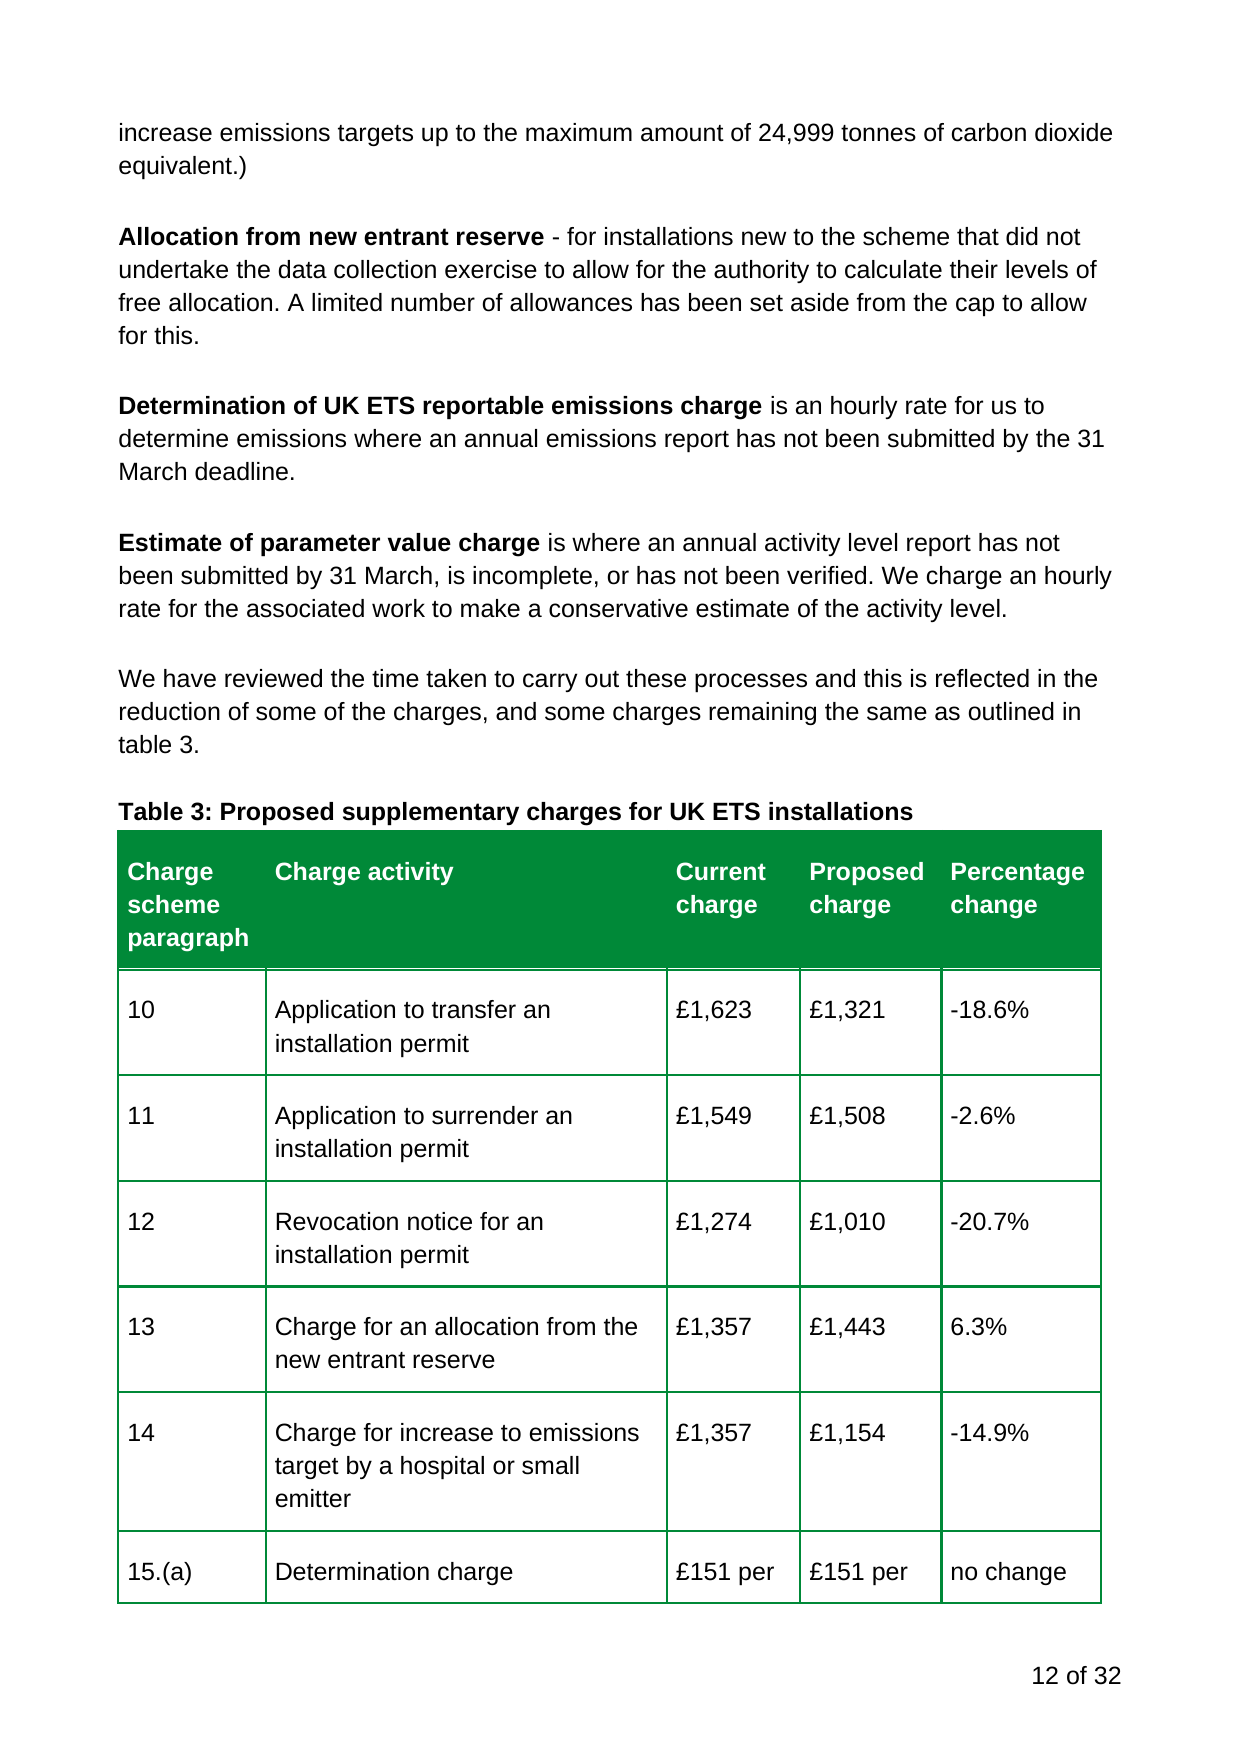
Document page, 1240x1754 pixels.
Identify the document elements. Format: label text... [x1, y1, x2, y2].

table_header Charge scheme paragraph [119, 832, 265, 968]
table_cell £1,154 [801, 1393, 940, 1529]
subtitle Table 3: Proposed supplementary charges for UK ETS installations [118, 797, 1121, 826]
text Estimate of parameter value charge is where an annual activity level report has not been submitted by 31 March, is incomplete, or has not been verified. We charge an hourly rate for the associated work to make a conservative estimate of the activity level. [118, 528, 1121, 623]
table_cell £1,321 [801, 971, 940, 1074]
table_cell £1,274 [668, 1182, 799, 1285]
table_header Percentage change [943, 832, 1100, 968]
table_cell 13 [119, 1288, 265, 1391]
table_cell £1,357 [668, 1393, 799, 1529]
table_cell Charge for increase to emissions target by a hospital or small emitter [267, 1393, 666, 1529]
table_cell 11 [119, 1076, 265, 1180]
table_cell 14 [119, 1393, 265, 1529]
table_cell -20.7% [943, 1182, 1100, 1285]
text Determination of UK ETS reportable emissions charge is an hourly rate for us to determine emissions where an annual emissions report has not been submitted by the 31 March deadline. [118, 391, 1121, 486]
table_header Charge activity [267, 832, 666, 968]
table_cell £1,443 [801, 1288, 940, 1391]
table_cell 15.(a) [119, 1532, 265, 1602]
text We have reviewed the time taken to carry out these processes and this is reflected in the reduction of some of the charges, and some charges remaining the same as outlined in table 3. [118, 664, 1121, 759]
table_cell £1,508 [801, 1076, 940, 1180]
table_cell £1,357 [668, 1288, 799, 1391]
table_cell -14.9% [943, 1393, 1100, 1529]
table_cell 12 [119, 1182, 265, 1285]
table_cell -2.6% [943, 1076, 1100, 1180]
table_cell £1,010 [801, 1182, 940, 1285]
table_cell £151 per [668, 1532, 799, 1602]
table_cell Determination charge [267, 1532, 666, 1602]
table_header Current charge [668, 832, 799, 968]
text Allocation from new entrant reserve - for installations new to the scheme that did not undertake the data collection exercise to allow for the authority to calculate their levels of free allocation. A limited number of allowances has been set aside from the cap to allow for this. [118, 222, 1121, 349]
table_cell -18.6% [943, 971, 1100, 1074]
table_cell Application to surrender an installation permit [267, 1076, 666, 1180]
table_cell Revocation notice for an installation permit [267, 1182, 666, 1285]
table_cell 6.3% [943, 1288, 1100, 1391]
table_cell £151 per [801, 1532, 940, 1602]
table_cell no change [943, 1532, 1100, 1602]
table_cell 10 [119, 971, 265, 1074]
table_cell £1,623 [668, 971, 799, 1074]
table_header Proposed charge [801, 832, 940, 968]
text increase emissions targets up to the maximum amount of 24,999 tonnes of carbon dioxide equivalent.) [118, 118, 1121, 180]
table_cell Application to transfer an installation permit [267, 971, 666, 1074]
table_cell Charge for an allocation from the new entrant reserve [267, 1288, 666, 1391]
table_cell £1,549 [668, 1076, 799, 1180]
